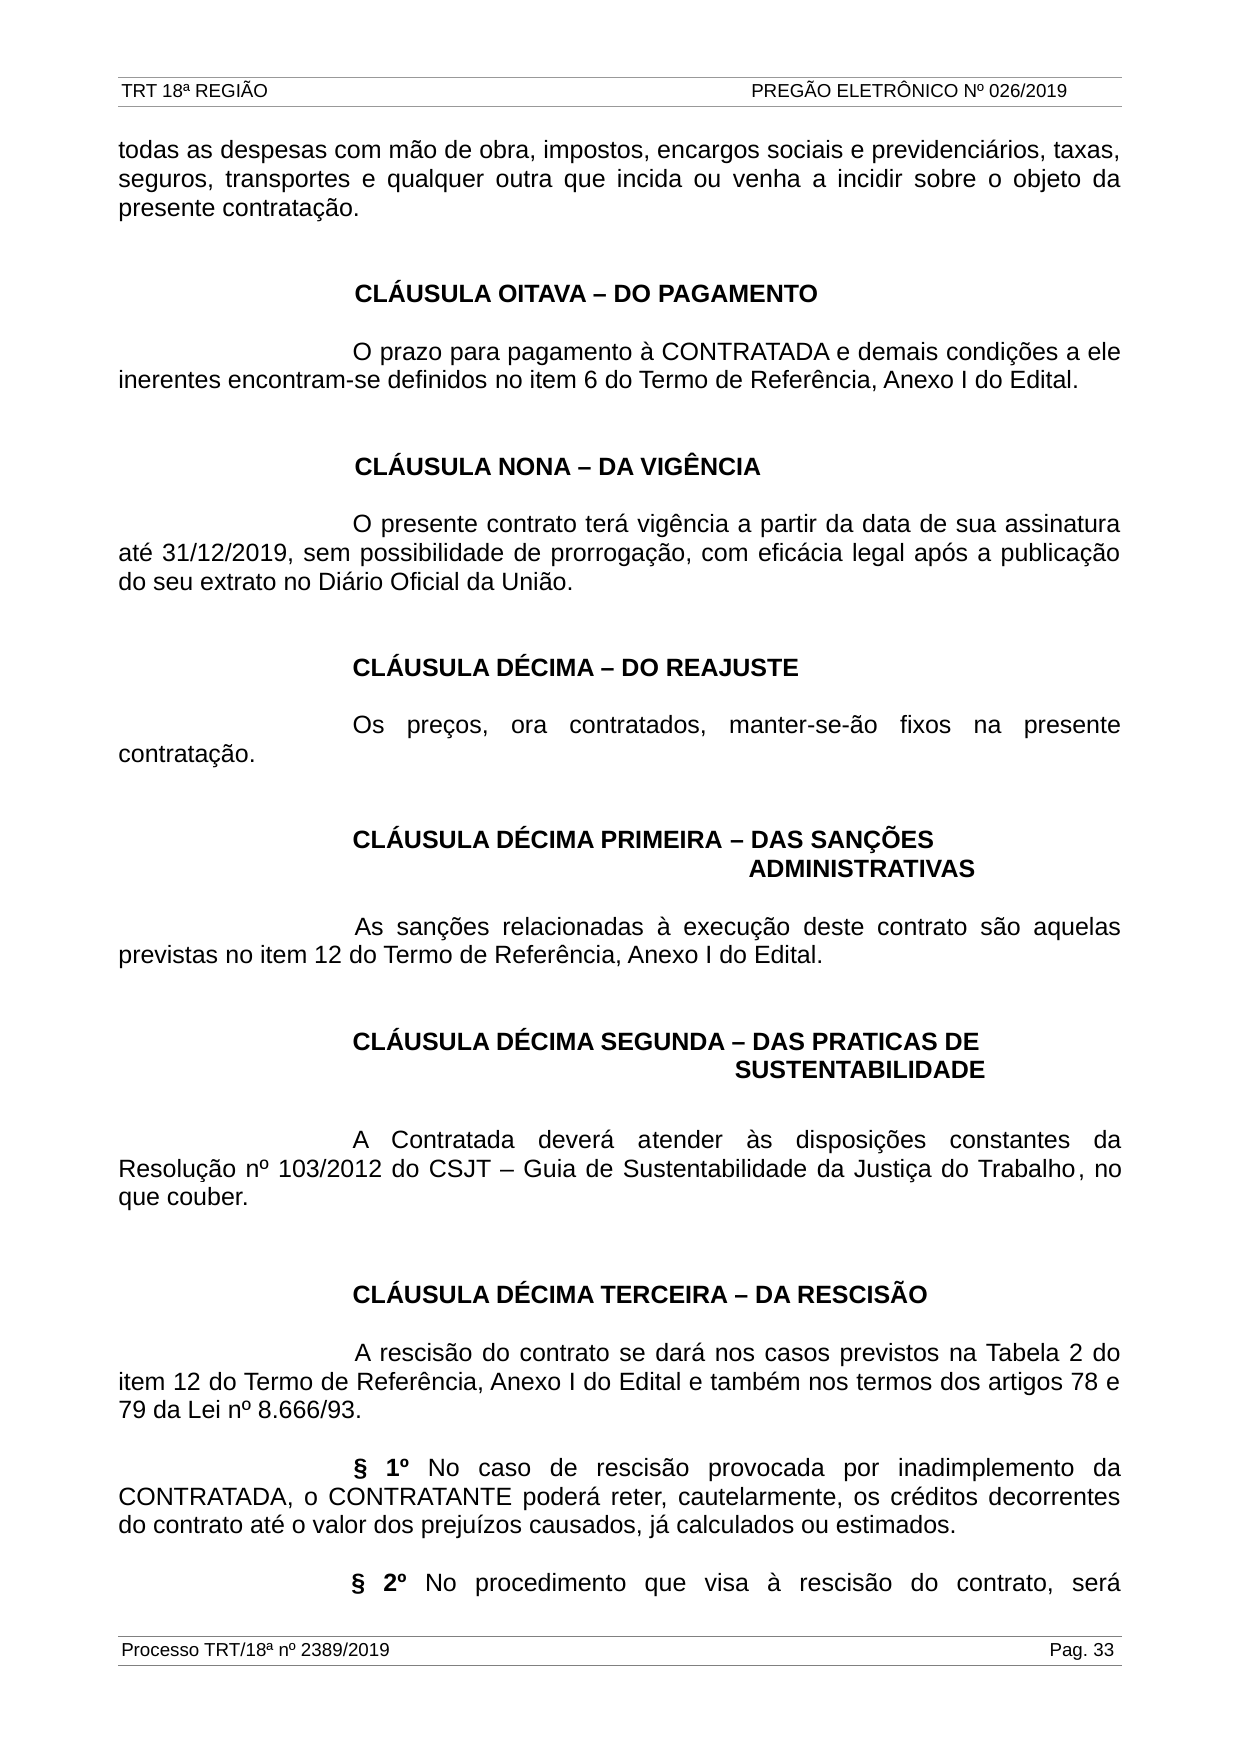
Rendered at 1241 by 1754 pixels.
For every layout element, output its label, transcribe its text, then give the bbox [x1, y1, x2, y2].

text CLÁUSULA DÉCIMA PRIMEIRA – DAS SANÇÕES [118, 826, 1122, 854]
text todas as despesas com mão de obra, impostos, encargos sociais e previdenciários, taxas, seguros, transportes e qualquer outra que incida ou venha a incidir sobre o objeto da presente contratação. [118, 136, 1122, 222]
text CLÁUSULA DÉCIMA SEGUNDA – DAS PRATICAS DE [118, 1027, 1122, 1056]
text CLÁUSULA OITAVA – DO PAGAMENTO [118, 279, 1122, 308]
text CLÁUSULA DÉCIMA TERCEIRA – DA RESCISÃO [118, 1280, 1122, 1309]
text A rescisão do contrato se dará nos casos previstos na Tabela 2 do item 12 do Termo de Referência, Anexo I do Edital e também nos termos dos artigos 78 e 79 da Lei nº 8.666/93. [118, 1338, 1122, 1424]
text § 2º No procedimento que visa à rescisão do contrato, será [118, 1568, 1122, 1597]
text CLÁUSULA DÉCIMA – DO REAJUSTE [118, 653, 1122, 682]
text O presente contrato terá vigência a partir da data de sua assinatura até 31/12/2019, sem possibilidade de prorrogação, com eficácia legal após a publicação do seu extrato no Diário Oficial da União. [118, 509, 1122, 596]
text ADMINISTRATIVAS [118, 854, 1122, 883]
text SUSTENTABILIDADE [118, 1056, 1122, 1084]
text As sanções relacionadas à execução deste contrato são aquelas previstas no item 12 do Termo de Referência, Anexo I do Edital. [118, 912, 1122, 969]
text § 1º No caso de rescisão provocada por inadimplemento da CONTRATADA, o CONTRATANTE poderá reter, cautelarmente, os créditos decorrentes do contrato até o valor dos prejuízos causados, já calculados ou estimados. [118, 1453, 1122, 1539]
text O prazo para pagamento à CONTRATADA e demais condições a ele inerentes encontram-se definidos no item 6 do Termo de Referência, Anexo I do Edital. [118, 337, 1122, 394]
text CLÁUSULA NONA – DA VIGÊNCIA [118, 452, 1122, 481]
text Os preços, ora contratados, manter-se-ão fixos na presente contratação. [118, 711, 1122, 768]
text A Contratada deverá atender às disposições constantes da Resolução nº 103/2012 do CSJT – Guia de Sustentabilidade da Justiça do Trabalho, no que couber. [118, 1125, 1122, 1211]
